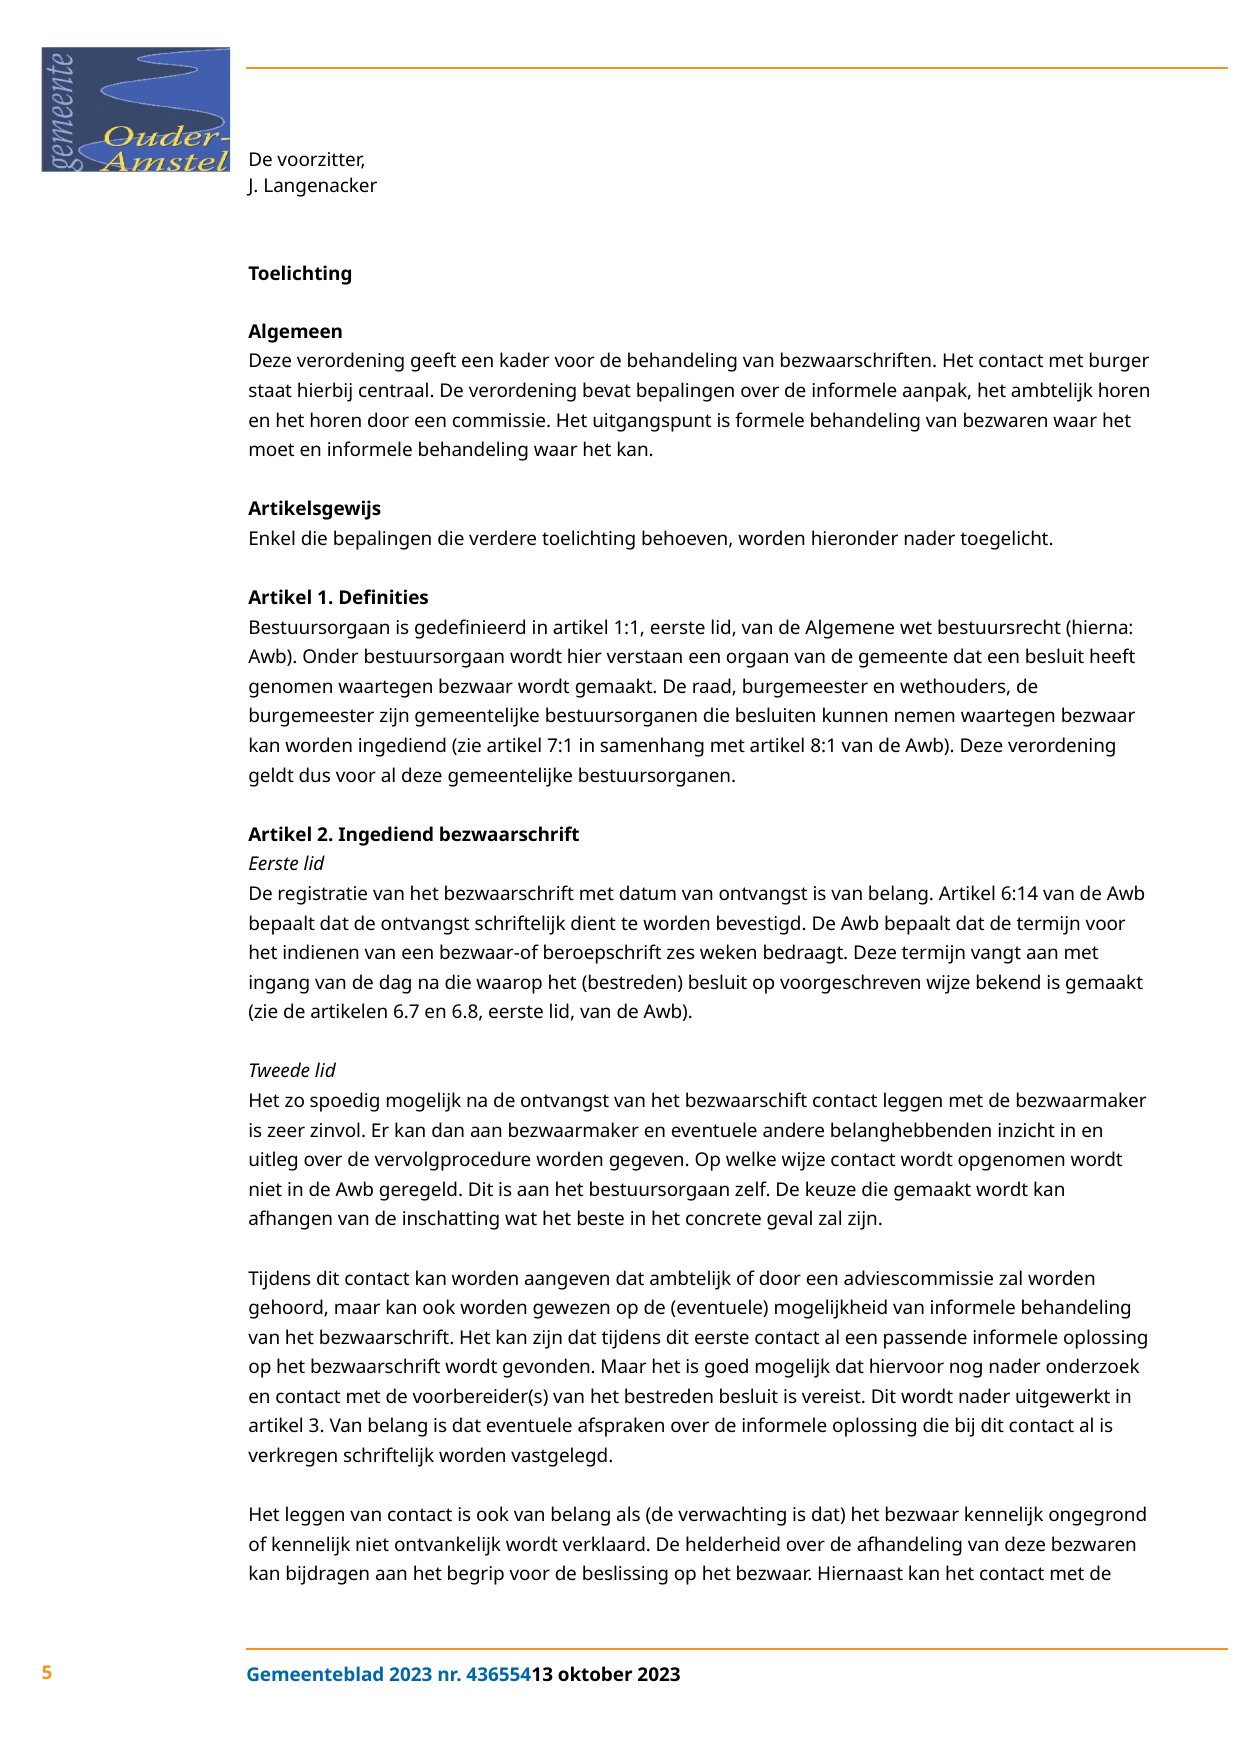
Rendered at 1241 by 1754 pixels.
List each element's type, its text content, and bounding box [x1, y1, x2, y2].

text Deze verordening geeft een kader voor de behandeling van bezwaarschriften. Het contact met burger staat hierbij centraal. De verordening bevat bepalingen over de informele aanpak, het ambtelijk horen en het horen door een commissie. Het uitgangspunt is formele behandeling van bezwaren waar het moet en informele behandeling waar het kan. [248, 348, 1152, 462]
text De voorzitter, [248, 146, 1152, 172]
text Eerste lid [248, 851, 1152, 876]
text De registratie van het bezwaarschrift met datum van ontvangst is van belang. Artikel 6:14 van de Awb bepaalt dat de ontvangst schriftelijk dient te worden bevestigd. De Awb bepaalt dat de termijn voor het indienen van een bezwaar-of beroepschrift zes weken bedraagt. Deze termijn vangt aan met ingang van de dag na die waarop het (bestreden) besluit op voorgeschreven wijze bekend is gemaakt (zie de artikelen 6.7 en 6.8, eerste lid, van de Awb). [248, 880, 1152, 1024]
text Het leggen van contact is ook van belang als (de verwachting is dat) het bezwaar kennelijk ongegrond of kennelijk niet ontvankelijk wordt verklaard. De helderheid over de afhandeling van deze bezwaren kan bijdragen aan het begrip voor de beslissing op het bezwaar. Hiernaast kan het contact met de [248, 1501, 1152, 1586]
text Artikel 1. Definities [248, 584, 1152, 610]
text Toelichting [248, 249, 1152, 289]
text Enkel die bepalingen die verdere toelichting behoeven, worden hieronder nader toegelicht. [248, 525, 1152, 551]
text Het zo spoedig mogelijk na de ontvangst van het bezwaarschift contact leggen met de bezwaarmaker is zeer zinvol. Er kan dan aan bezwaarmaker en eventuele andere belanghebbenden inzicht in en uitleg over de vervolgprocedure worden gegeven. Op welke wijze contact wordt opgenomen wordt niet in de Awb geregeld. Dit is aan het bestuursorgaan zelf. De keuze die gemaakt wordt kan afhangen van de inschatting wat het beste in het concrete geval zal zijn. [248, 1087, 1152, 1231]
text Tijdens dit contact kan worden aangeven dat ambtelijk of door een adviescommissie zal worden gehoord, maar kan ook worden gewezen op de (eventuele) mogelijkheid van informele behandeling van het bezwaarschrift. Het kan zijn dat tijdens dit eerste contact al een passende informele oplossing op het bezwaarschrift wordt gevonden. Maar het is goed mogelijk dat hiervoor nog nader onderzoek en contact met de voorbereider(s) van het bestreden besluit is vereist. Dit wordt nader uitgewerkt in artikel 3. Van belang is dat eventuele afspraken over de informele oplossing die bij dit contact al is verkregen schriftelijk worden vastgelegd. [248, 1265, 1152, 1468]
text J. Langenacker [248, 172, 1152, 198]
picture [41, 47, 231, 172]
text Artikelsgewijs [248, 496, 1152, 521]
text Algemeen [248, 318, 1152, 344]
text Bestuursorgaan is gedefinieerd in artikel 1:1, eerste lid, van de Algemene wet bestuursrecht (hierna: Awb). Onder bestuursorgaan wordt hier verstaan een orgaan van de gemeente dat een besluit heeft genomen waartegen bezwaar wordt gemaakt. De raad, burgemeester en wethouders, de burgemeester zijn gemeentelijke bestuursorganen die besluiten kunnen nemen waartegen bezwaar kan worden ingediend (zie artikel 7:1 in samenhang met artikel 8:1 van de Awb). Deze verordening geldt dus voor al deze gemeentelijke bestuursorganen. [248, 614, 1152, 787]
text Artikel 2. Ingediend bezwaarschrift [248, 821, 1152, 847]
text Tweede lid [248, 1058, 1152, 1083]
